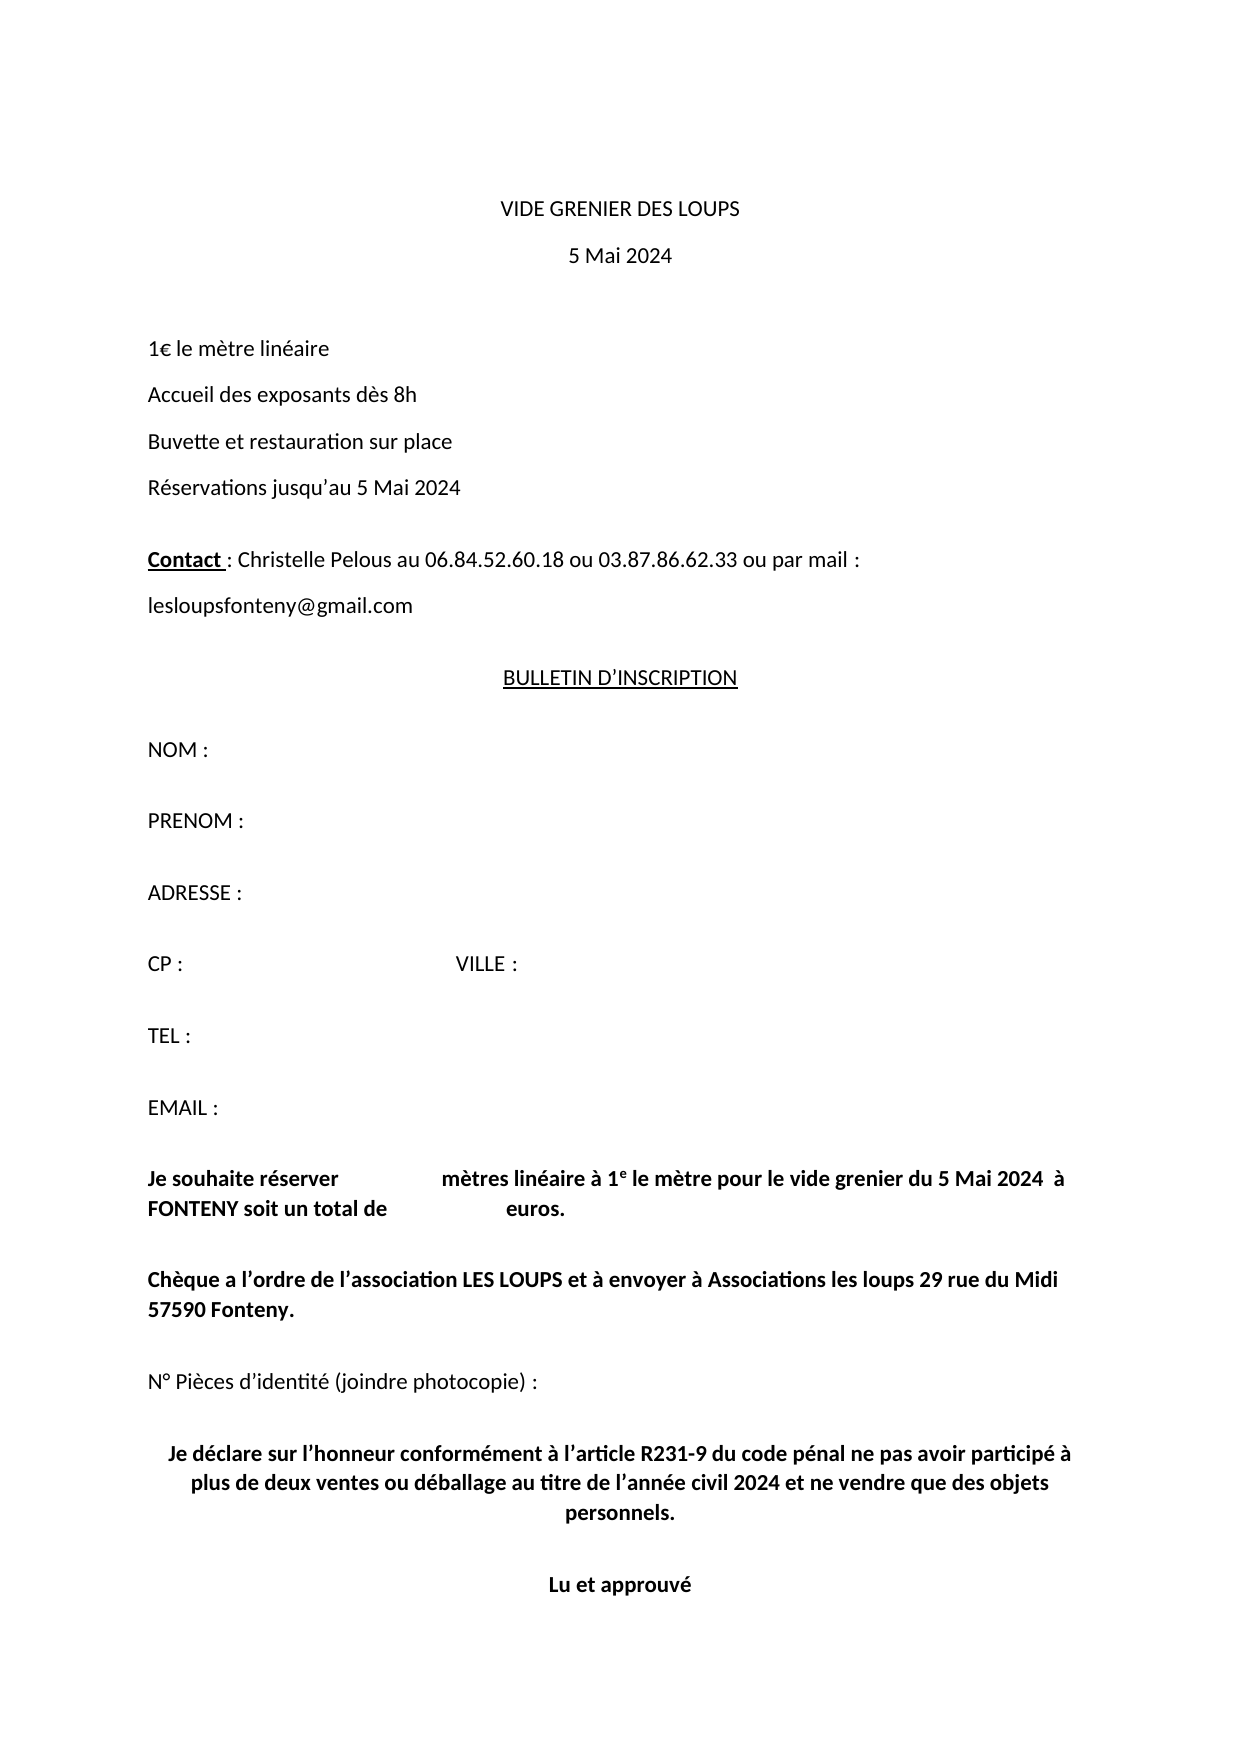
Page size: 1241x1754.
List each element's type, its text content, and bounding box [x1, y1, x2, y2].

text Réservations jusqu’au 5 Mai 2024 [148, 473, 1093, 502]
text 5 Mai 2024 [148, 241, 1093, 269]
text Je déclare sur l’honneur conformément à l’article R231-9 du code pénal ne pas avoir participé à plus de deux ventes ou déballage au titre de l’année civil 2024 et ne vendre que des objets personnels. [148, 1439, 1093, 1526]
text TEL : [148, 1021, 1093, 1049]
text PRENOM : [148, 806, 1093, 834]
text VIDE GRENIER DES LOUPS [148, 194, 1093, 222]
text Lu et approuvé [148, 1570, 1093, 1598]
text 1€ le mètre linéaire [148, 334, 1093, 362]
text EMAIL : [148, 1093, 1093, 1121]
text NOM : [148, 735, 1093, 763]
text Accueil des exposants dès 8h [148, 380, 1093, 408]
text Contact : Christelle Pelous au 06.84.52.60.18 ou 03.87.86.62.33 ou par mail : [148, 545, 1093, 573]
text N° Pièces d’identité (joindre photocopie) : [148, 1367, 1093, 1395]
text BULLETIN D’INSCRIPTION [148, 663, 1093, 691]
text ADRESSE : [148, 878, 1093, 906]
text CP : VILLE : [148, 949, 1093, 977]
text Buvette et restauration sur place [148, 427, 1093, 455]
text Je souhaite réserver mètres linéaire à 1e le mètre pour le vide grenier du 5 Mai 2024 à FONTENY soit un total de euros. [148, 1164, 1093, 1222]
text Chèque a l’ordre de l’association LES LOUPS et à envoyer à Associations les loups 29 rue du Midi 57590 Fonteny. [148, 1266, 1093, 1323]
text lesloupsfonteny@gmail.com [148, 592, 1093, 620]
